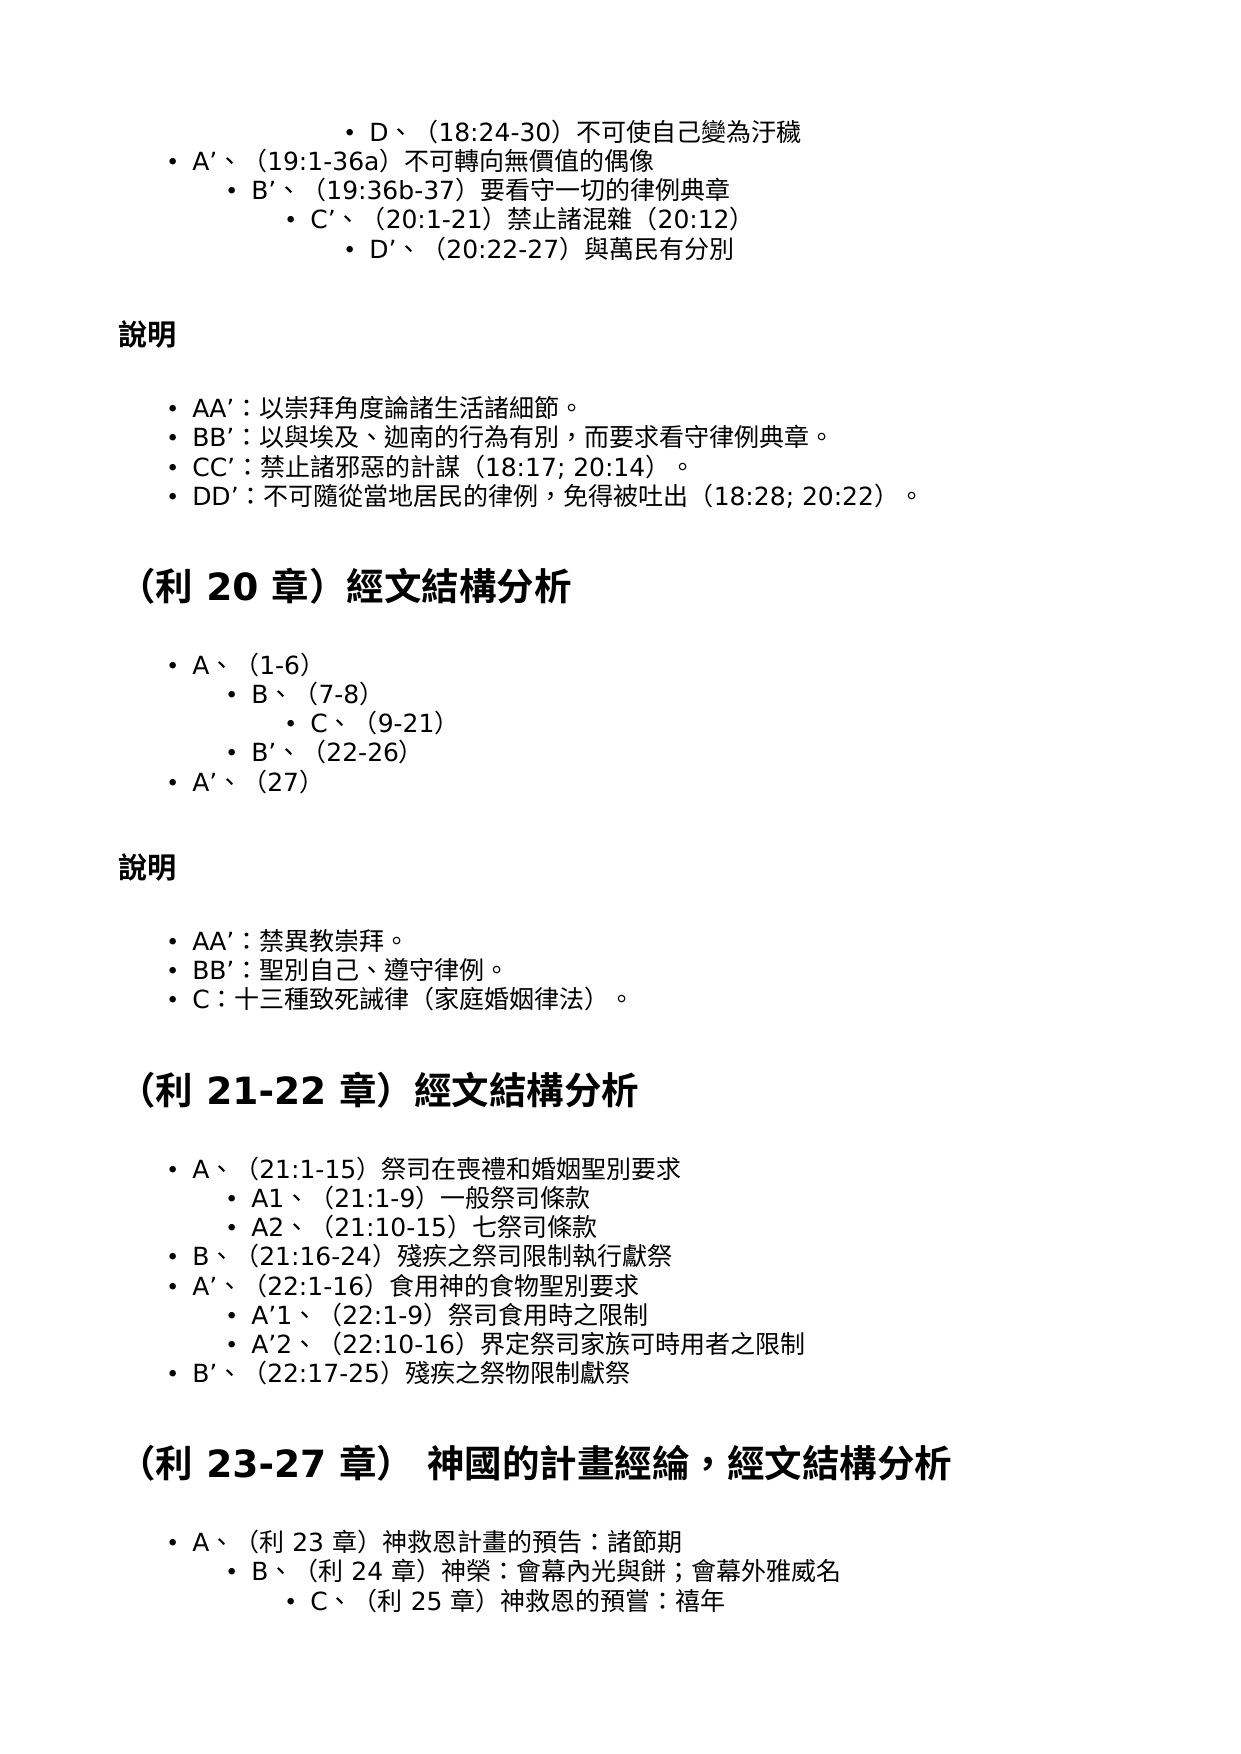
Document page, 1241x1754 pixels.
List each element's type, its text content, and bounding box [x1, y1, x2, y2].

subtitle （利 21-22 章）經文結構分析 [118, 1069, 1122, 1113]
list A’、（19:1-36a）不可轉向無價值的偶像 [177, 147, 1122, 176]
list BB’：聖別自己、遵守律例。 [177, 957, 1122, 986]
subtitle （利 23-27 章） 神國的計畫經綸，經文結構分析 [118, 1443, 1122, 1486]
list B、（7-8） [236, 680, 1122, 709]
list AA’：禁異教崇拜。 [177, 927, 1122, 957]
subtitle （利 20 章）經文結構分析 [118, 566, 1122, 609]
list A1、（21:1-9）一般祭司條款 [236, 1184, 1122, 1213]
list B、（21:16-24）殘疾之祭司限制執行獻祭 [177, 1242, 1122, 1272]
list C、（利 25 章）神救恩的預嘗：禧年 [295, 1587, 1122, 1616]
list A、（1-6） [177, 651, 1122, 680]
list D、（18:24-30）不可使自己變為汙穢 [354, 118, 1122, 147]
list C：十三種致死誡律（家庭婚姻律法）。 [177, 986, 1122, 1015]
list A、（利 23 章）神救恩計畫的預告：諸節期 [177, 1528, 1122, 1558]
list B’、（19:36b-37）要看守一切的律例典章 [236, 176, 1122, 206]
list C’、（20:1-21）禁止諸混雜（20:12） [295, 206, 1122, 235]
list CC’：禁止諸邪惡的計謀（18:17; 20:14）。 [177, 453, 1122, 482]
list AA’：以崇拜角度論諸生活諸細節。 [177, 394, 1122, 423]
list B’、（22-26） [236, 739, 1122, 768]
list A2、（21:10-15）七祭司條款 [236, 1213, 1122, 1242]
list A’2、（22:10-16）界定祭司家族可時用者之限制 [236, 1330, 1122, 1359]
subtitle 說明 [118, 318, 1122, 352]
list A’、（22:1-16）食用神的食物聖別要求 [177, 1272, 1122, 1301]
subtitle 說明 [118, 851, 1122, 885]
list A’1、（22:1-9）祭司食用時之限制 [236, 1301, 1122, 1330]
list BB’：以與埃及、迦南的行為有別，而要求看守律例典章。 [177, 423, 1122, 453]
list A’、（27） [177, 768, 1122, 797]
list B’、（22:17-25）殘疾之祭物限制獻祭 [177, 1359, 1122, 1388]
list A、（21:1-15）祭司在喪禮和婚姻聖別要求 [177, 1155, 1122, 1184]
list B、（利 24 章）神榮：會幕內光與餅；會幕外雅威名 [236, 1558, 1122, 1587]
list C、（9-21） [295, 709, 1122, 739]
list D’、（20:22-27）與萬民有分別 [354, 235, 1122, 264]
list DD’：不可隨從當地居民的律例，免得被吐出（18:28; 20:22）。 [177, 482, 1122, 511]
